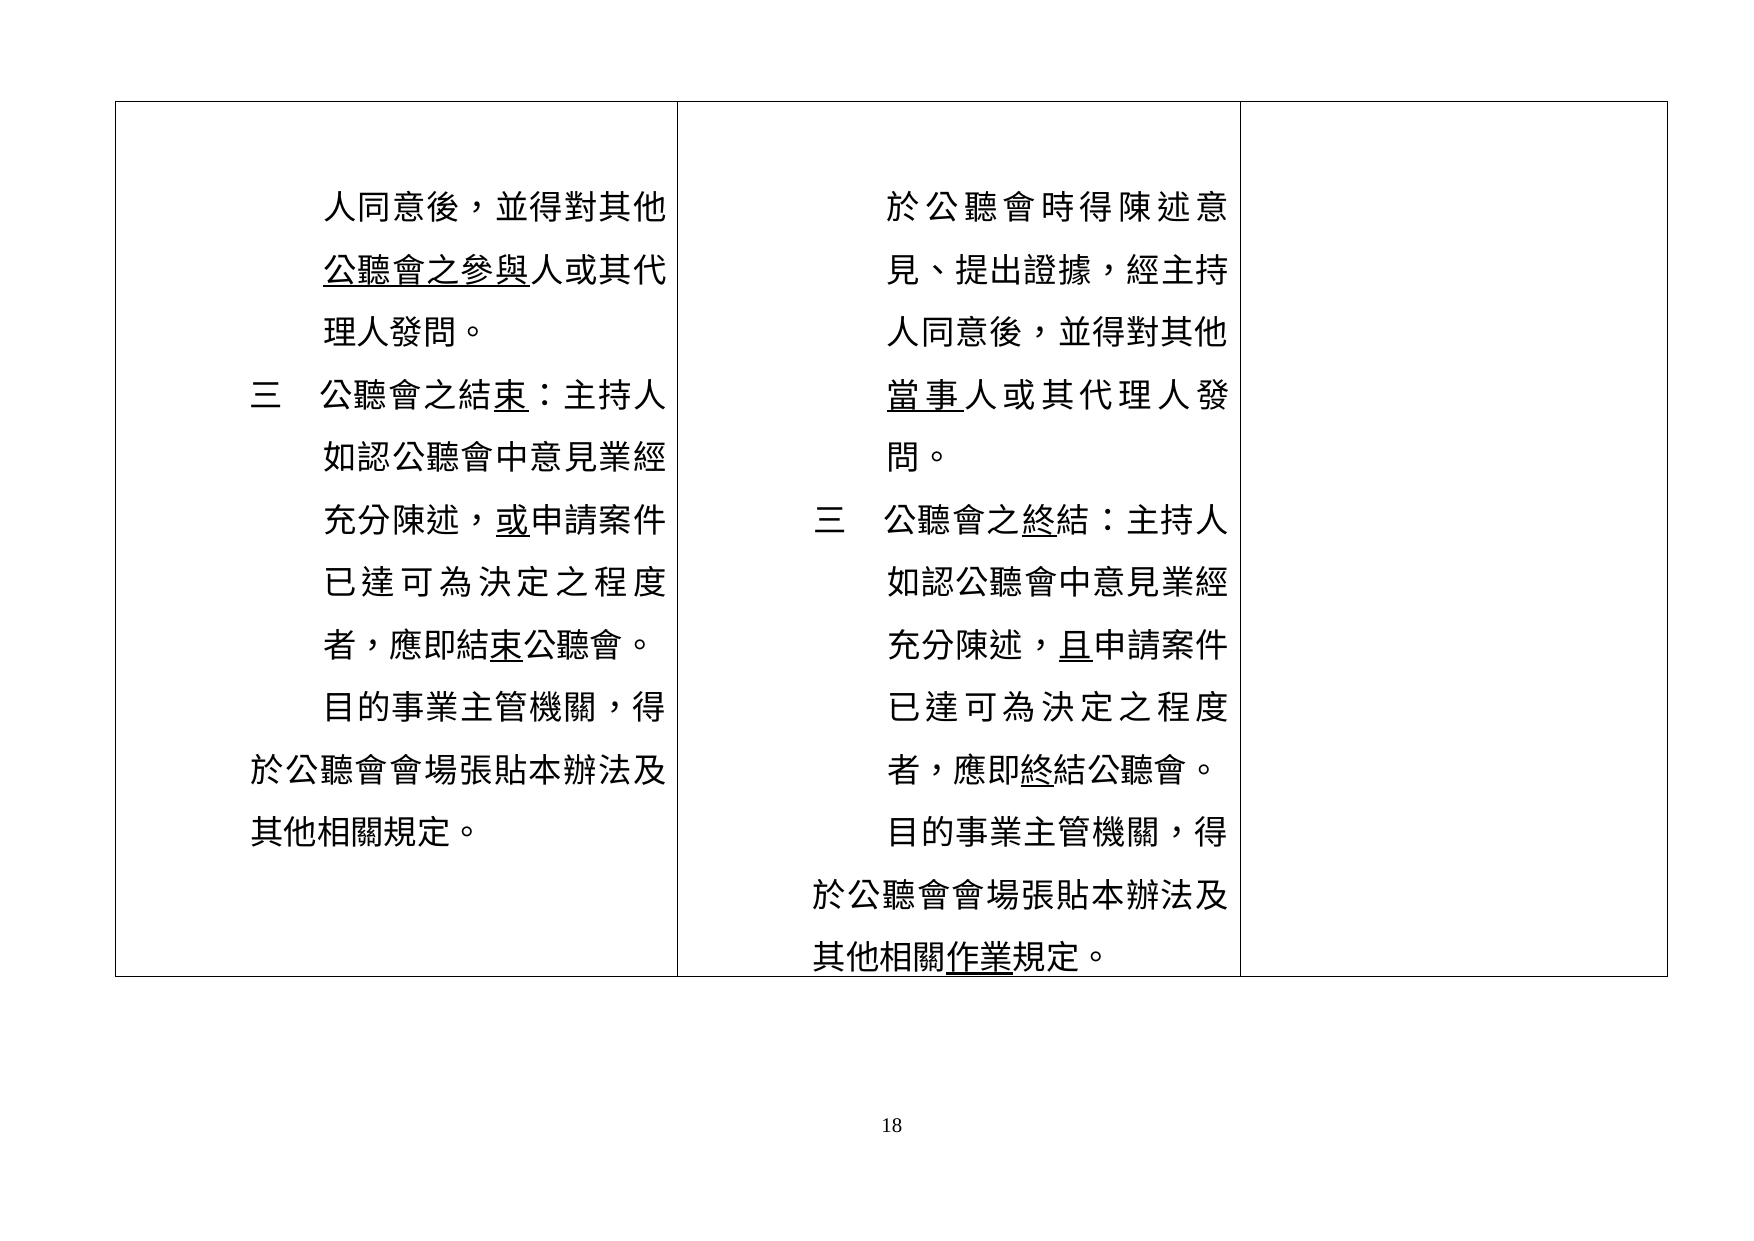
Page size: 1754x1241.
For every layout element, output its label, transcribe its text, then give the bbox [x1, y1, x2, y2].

table_cell [1241, 102, 1667, 976]
table_cell 人同意後，並得對其他公聽會之參與人或其代理人發問。 三 公聽會之結束：主持人如認公聽會中意見業經充分陳述，或申請案件已達可為決定之程度者，應即結束公聽會。 目的事業主管機關，得於公聽會會場張貼本辦法及其他相關規定。 [116, 102, 677, 976]
table_cell 於公聽會時得陳述意見、提出證據，經主持人同意後，並得對其他當事人或其代理人發問。 三 公聽會之終結：主持人如認公聽會中意見業經充分陳述，且申請案件已達可為決定之程度者，應即終結公聽會。 目的事業主管機關，得於公聽會會場張貼本辦法及其他相關作業規定。 [678, 102, 1240, 976]
